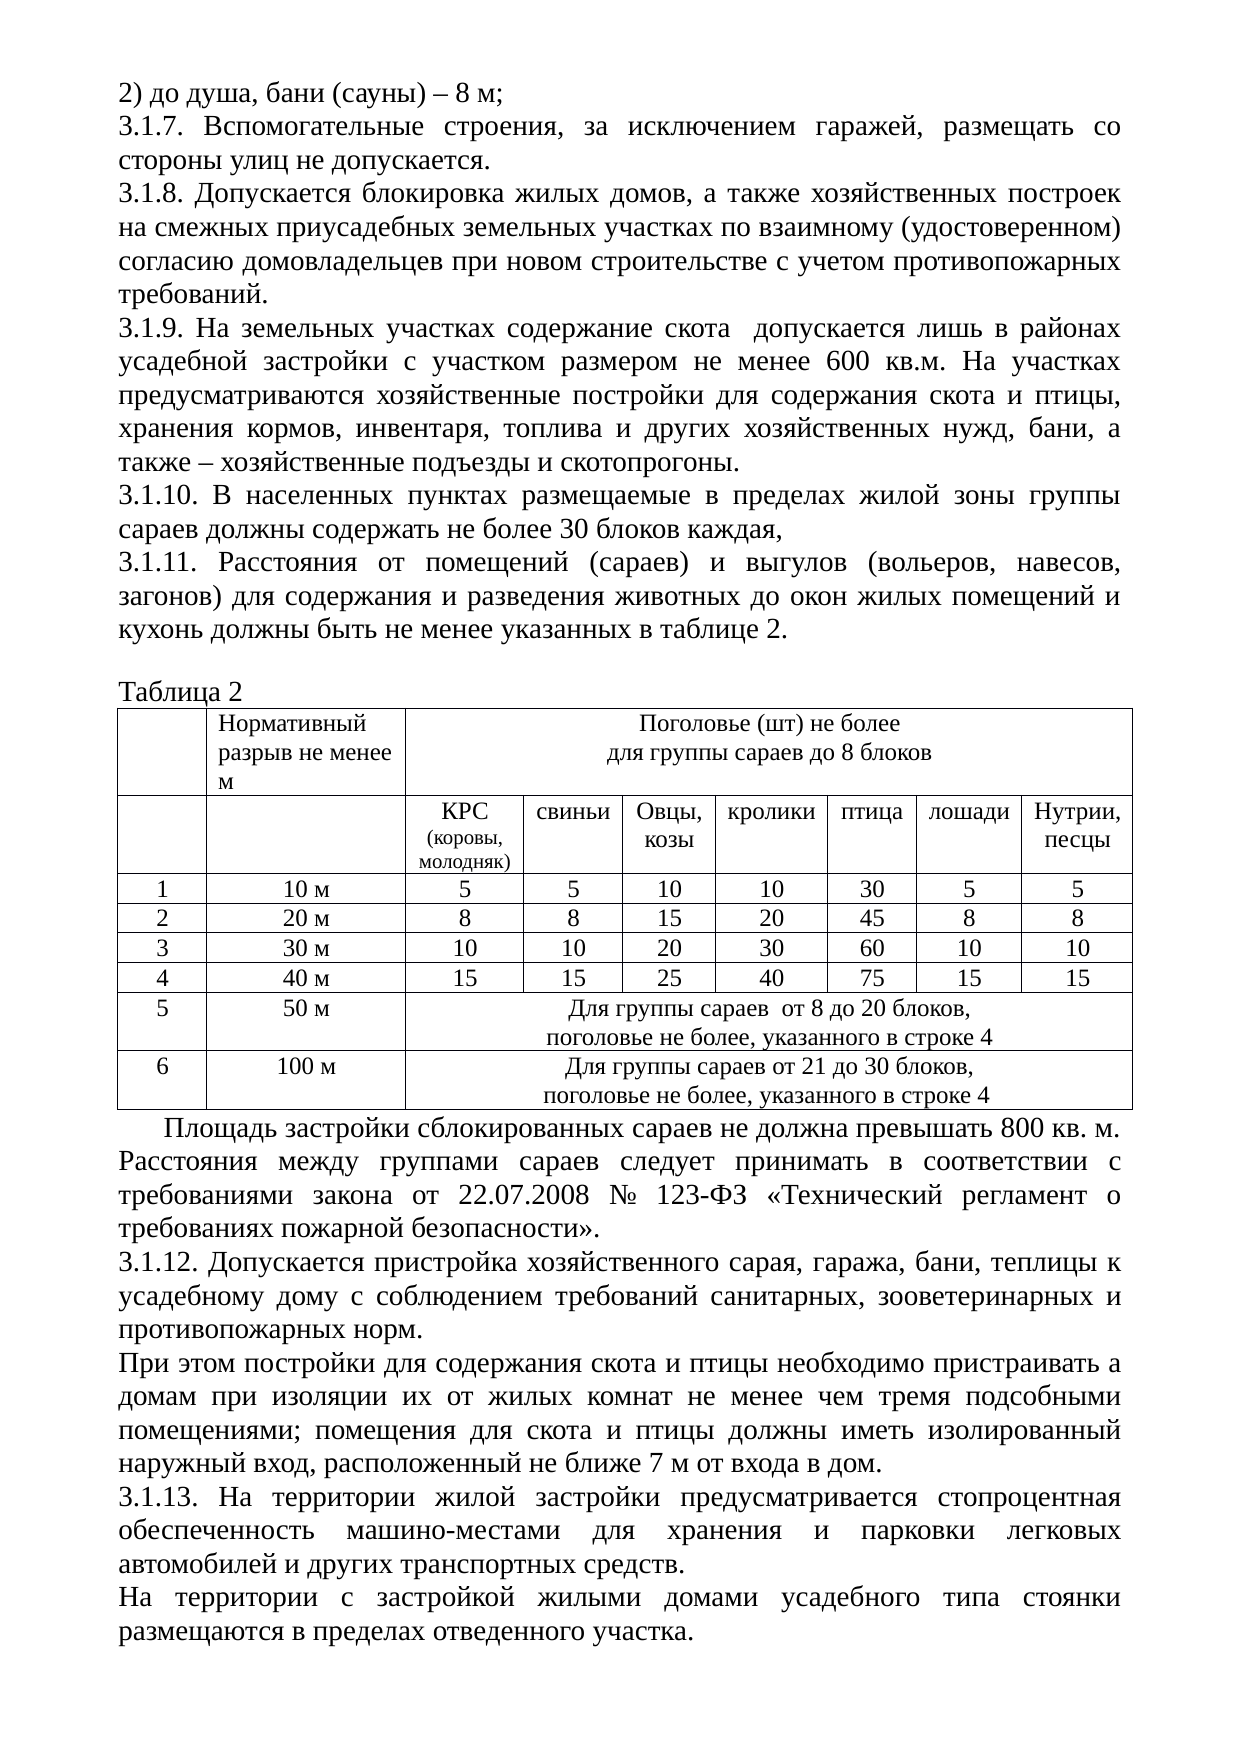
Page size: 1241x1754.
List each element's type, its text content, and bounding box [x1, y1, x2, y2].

table_cell 15 [1022, 963, 1132, 992]
table_cell 30 [716, 933, 827, 962]
text Площадь застройки сблокированных сараев не должна превышать 800 кв. м. Расстояния между группами сараев следует принимать в соответствии с требованиями закона от 22.07.2008 № 123-ФЗ «Технический регламент о требованиях пожарной безопасности». [118, 1110, 1122, 1244]
table_cell 10 [716, 874, 827, 902]
text При этом постройки для содержания скота и птицы необходимо пристраивать а домам при изоляции их от жилых комнат не менее чем тремя подсобными помещениями; помещения для скота и птицы должны иметь изолированный наружный вход, расположенный не ближе 7 м от входа в дом. [118, 1345, 1122, 1479]
table_cell 10 [623, 874, 715, 902]
table_cell 8 [524, 904, 622, 932]
table_header [118, 709, 206, 795]
table_cell 5 [917, 874, 1021, 902]
table_cell 3 [118, 933, 206, 962]
table_cell 40 [716, 963, 827, 992]
table_cell 50 м [207, 993, 405, 1050]
text 2) до душа, бани (сауны) – 8 м; [118, 75, 1122, 108]
table_cell птица [828, 796, 916, 873]
table_cell 10 [524, 933, 622, 962]
table_cell лошади [917, 796, 1021, 873]
table_cell 20 м [207, 904, 405, 932]
table_cell 5 [118, 993, 206, 1050]
table_cell Нутрии, песцы [1022, 796, 1132, 873]
table_cell 20 [623, 933, 715, 962]
table_cell 30 [828, 874, 916, 902]
table_cell Овцы, козы [623, 796, 715, 873]
text 3.1.13. На территории жилой застройки предусматривается стопроцентная обеспеченность машино-местами для хранения и парковки легковых автомобилей и других транспортных средств. [118, 1479, 1122, 1579]
table_cell 5 [1022, 874, 1132, 902]
table_cell 10 [917, 933, 1021, 962]
table_cell 100 м [207, 1051, 405, 1109]
table_cell 15 [406, 963, 523, 992]
table_cell 15 [917, 963, 1021, 992]
table_cell 15 [623, 904, 715, 932]
table_cell 15 [524, 963, 622, 992]
text Таблица 2 [118, 674, 1122, 707]
table_header Поголовье (шт) не более для группы сараев до 8 блоков [406, 709, 1132, 795]
text 3.1.11. Расстояния от помещений (сараев) и выгулов (вольеров, навесов, загонов) для содержания и разведения животных до окон жилых помещений и кухонь должны быть не менее указанных в таблице 2. [118, 544, 1122, 645]
text 3.1.9. На земельных участках содержание скота допускается лишь в районах усадебной застройки с участком размером не менее 600 кв.м. На участках предусматриваются хозяйственные постройки для содержания скота и птицы, хранения кормов, инвентаря, топлива и других хозяйственных нужд, бани, а также – хозяйственные подъезды и скотопрогоны. [118, 310, 1122, 477]
table_header Нормативный разрыв не менее м [207, 709, 405, 795]
table_cell [118, 796, 206, 873]
table_cell 75 [828, 963, 916, 992]
table_cell 40 м [207, 963, 405, 992]
table_cell КРС (коровы, молодняк) [406, 796, 523, 873]
table_cell 10 [1022, 933, 1132, 962]
table_cell 6 [118, 1051, 206, 1109]
text На территории с застройкой жилыми домами усадебного типа стоянки размещаются в пределах отведенного участка. [118, 1579, 1122, 1647]
table_cell Для группы сараев от 21 до 30 блоков, поголовье не более, указанного в строке 4 [406, 1051, 1132, 1109]
table_cell 20 [716, 904, 827, 932]
table_cell 1 [118, 874, 206, 902]
table_cell 5 [406, 874, 523, 902]
table_cell 30 м [207, 933, 405, 962]
table_cell 25 [623, 963, 715, 992]
table_cell 4 [118, 963, 206, 992]
table_cell Для группы сараев от 8 до 20 блоков, поголовье не более, указанного в строке 4 [406, 993, 1132, 1050]
table_cell 10 [406, 933, 523, 962]
table_cell 10 м [207, 874, 405, 902]
table_cell 8 [1022, 904, 1132, 932]
text 3.1.12. Допускается пристройка хозяйственного сарая, гаража, бани, теплицы к усадебному дому с соблюдением требований санитарных, зооветеринарных и противопожарных норм. [118, 1244, 1122, 1345]
table_cell 2 [118, 904, 206, 932]
table_cell [207, 796, 405, 873]
table_cell 5 [524, 874, 622, 902]
table_cell кролики [716, 796, 827, 873]
text 3.1.7. Вспомогательные строения, за исключением гаражей, размещать со стороны улиц не допускается. [118, 108, 1122, 176]
table_cell 45 [828, 904, 916, 932]
table_cell 8 [406, 904, 523, 932]
text 3.1.10. В населенных пунктах размещаемые в пределах жилой зоны группы сараев должны содержать не более 30 блоков каждая, [118, 477, 1122, 544]
table_cell 8 [917, 904, 1021, 932]
text 3.1.8. Допускается блокировка жилых домов, а также хозяйственных построек на смежных приусадебных земельных участках по взаимному (удостоверенном) согласию домовладельцев при новом строительстве с учетом противопожарных требований. [118, 176, 1122, 310]
table_cell свиньи [524, 796, 622, 873]
table_cell 60 [828, 933, 916, 962]
